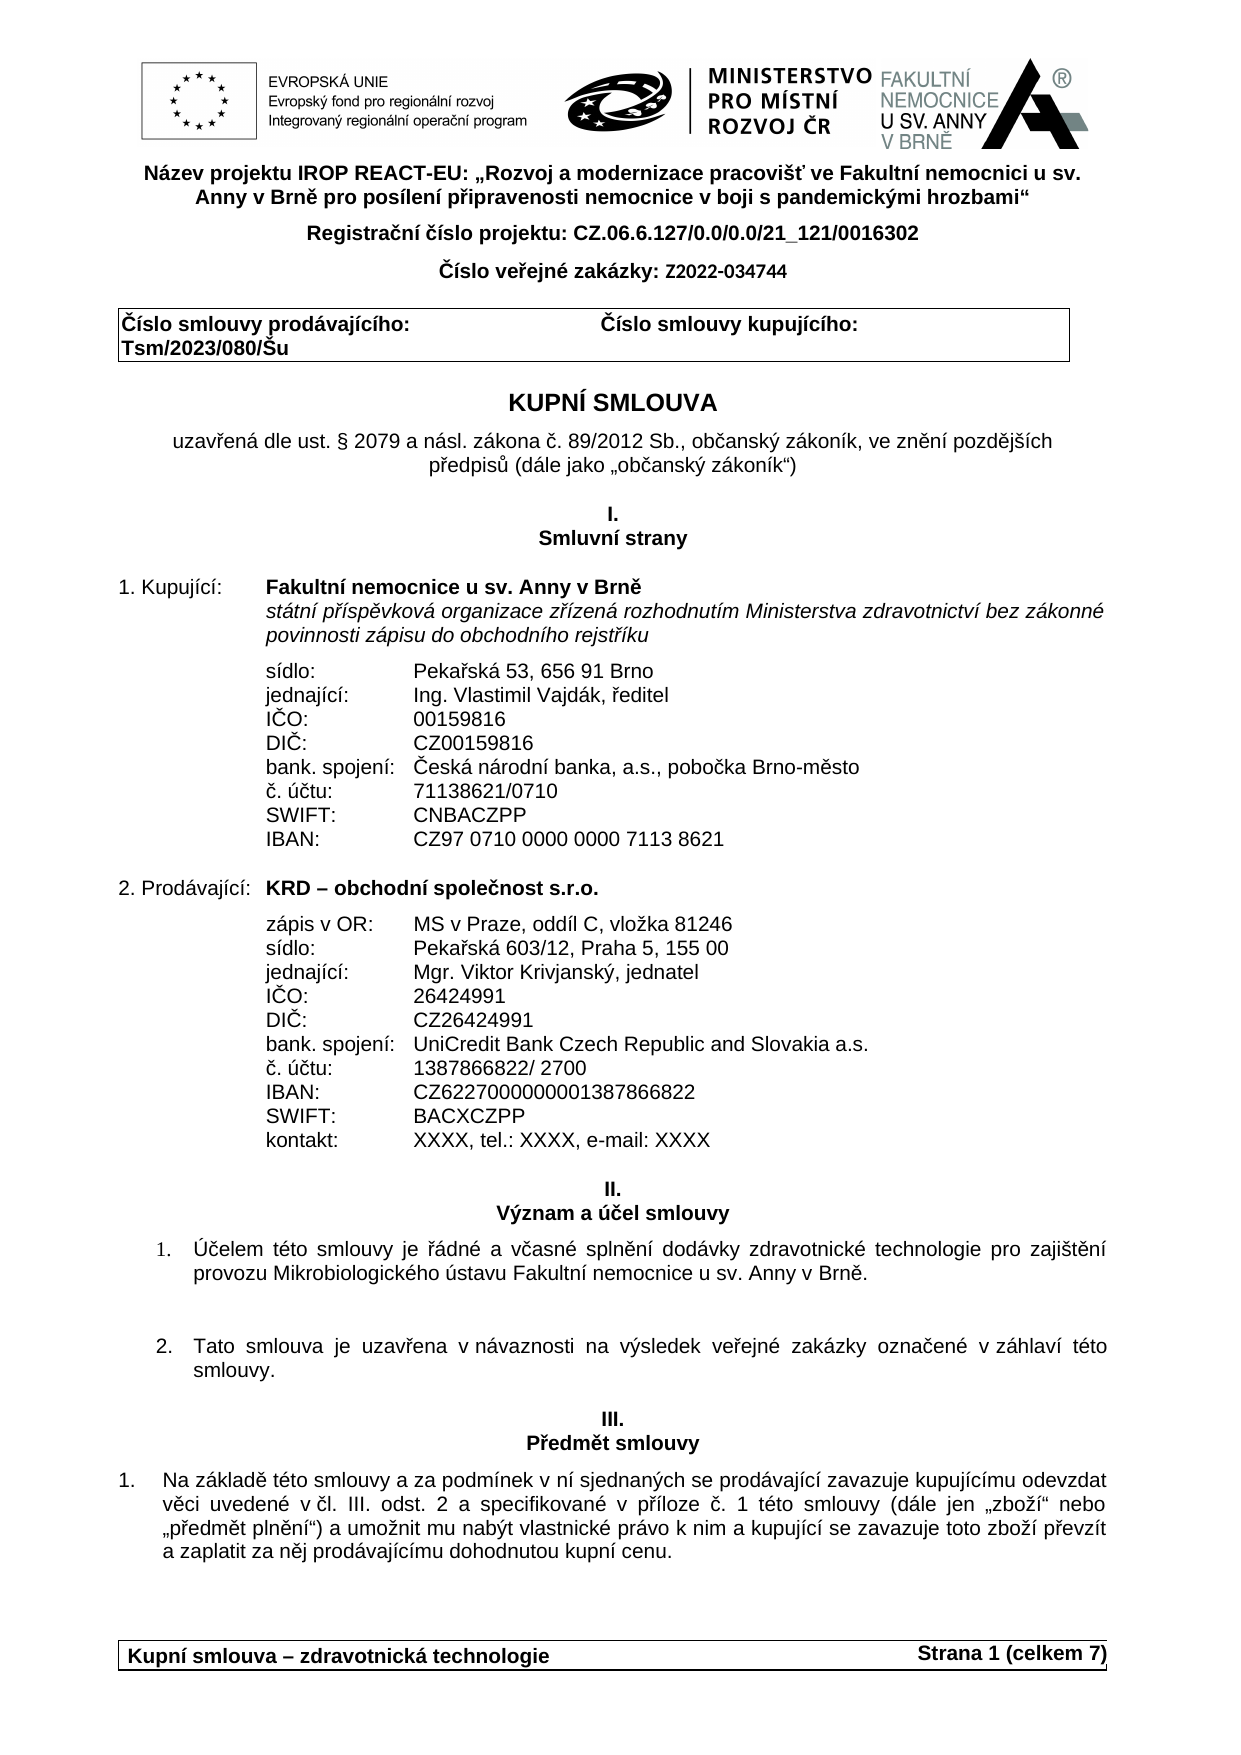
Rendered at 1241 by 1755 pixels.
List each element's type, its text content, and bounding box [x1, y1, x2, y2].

text DIČ: CZ00159816 [192, 731, 1107, 755]
text 1. Kupující: Fakultní nemocnice u sv. Anny v Brně [118, 574, 1107, 598]
text Název projektu IROP REACT-EU: „Rozvoj a modernizace pracovišť ve Fakultní nemocnici u sv. Anny v Brně pro posílení připravenosti nemocnice v boji s pandemickými hrozbami“ [118, 161, 1107, 209]
text jednající: Ing. Vlastimil Vajdák, ředitel [192, 683, 1107, 707]
text IBAN: CZ6227000000001387866822 [192, 1080, 1107, 1104]
text č. účtu: 1387866822/ 2700 [192, 1056, 1107, 1080]
text Význam a účel smlouvy [118, 1201, 1107, 1224]
text IČO: 00159816 [192, 707, 1107, 731]
list Účelem této smlouvy je řádné a včasné splnění dodávky zdravotnické technologie pro zajištění provozu Mikrobiologického ústavu Fakultní nemocnice u sv. Anny v Brně. [156, 1237, 1107, 1285]
text III. [118, 1407, 1107, 1431]
text kontakt: XXXX, tel.: XXXX, e-mail: XXXX [192, 1128, 1107, 1152]
text sídlo: Pekařská 53, 656 91 Brno [192, 659, 1107, 683]
text bank. spojení: Česká národní banka, a.s., pobočka Brno-město [192, 755, 1107, 779]
text IBAN: CZ97 0710 0000 0000 7113 8621 [192, 827, 1107, 851]
subtitle Smluvní strany [118, 526, 1107, 549]
text DIČ: CZ26424991 [192, 1008, 1107, 1032]
text II. [118, 1177, 1107, 1201]
text Číslo smlouvy prodávajícího: Číslo smlouvy kupujícího: Tsm/2023/080/Šu [119, 309, 1069, 361]
text SWIFT: BACXCZPP [192, 1104, 1107, 1128]
text Registrační číslo projektu: CZ.06.6.127/0.0/0.0/21_121/0016302 [118, 221, 1107, 245]
text uzavřená dle ust. § 2079 a násl. zákona č. 89/2012 Sb., občanský zákoník, ve znění pozdějších předpisů (dále jako „občanský zákoník“) [118, 429, 1107, 477]
text Číslo veřejné zakázky: Z2022-034744 [118, 258, 1107, 283]
text KUPNÍ SMLOUVA [118, 387, 1107, 416]
text č. účtu: 71138621/0710 [192, 779, 1107, 803]
text zápis v OR: MS v Praze, oddíl C, vložka 81246 [192, 912, 1107, 936]
text SWIFT: CNBACZPP [192, 803, 1107, 827]
text jednající: Mgr. Viktor Krivjanský, jednatel [192, 960, 1107, 984]
text I. [118, 502, 1107, 526]
text státní příspěvková organizace zřízená rozhodnutím Ministerstva zdravotnictví bez zákonné povinnosti zápisu do obchodního rejstříku [266, 598, 1107, 646]
text 2. Prodávající: KRD – obchodní společnost s.r.o. [118, 876, 1107, 899]
text bank. spojení: UniCredit Bank Czech Republic and Slovakia a.s. [192, 1032, 1107, 1056]
text IČO: 26424991 [192, 984, 1107, 1008]
list Na základě této smlouvy a za podmínek v ní sjednaných se prodávající zavazuje kupujícímu odevzdat věci uvedené v čl. III. odst. 2 a specifikované v příloze č. 1 této smlouvy (dále jen „zboží“ nebo „předmět plnění“) a umožnit mu nabýt vlastnické právo k nim a kupující se zavazuje toto zboží převzít a zaplatit za něj prodávajícímu dohodnutou kupní cenu. [118, 1467, 1107, 1563]
subtitle Předmět smlouvy [118, 1431, 1107, 1455]
list Tato smlouva je uzavřena v návaznosti na výsledek veřejné zakázky označené v záhlaví této smlouvy. [156, 1334, 1107, 1382]
text sídlo: Pekařská 603/12, Praha 5, 155 00 [192, 936, 1107, 960]
